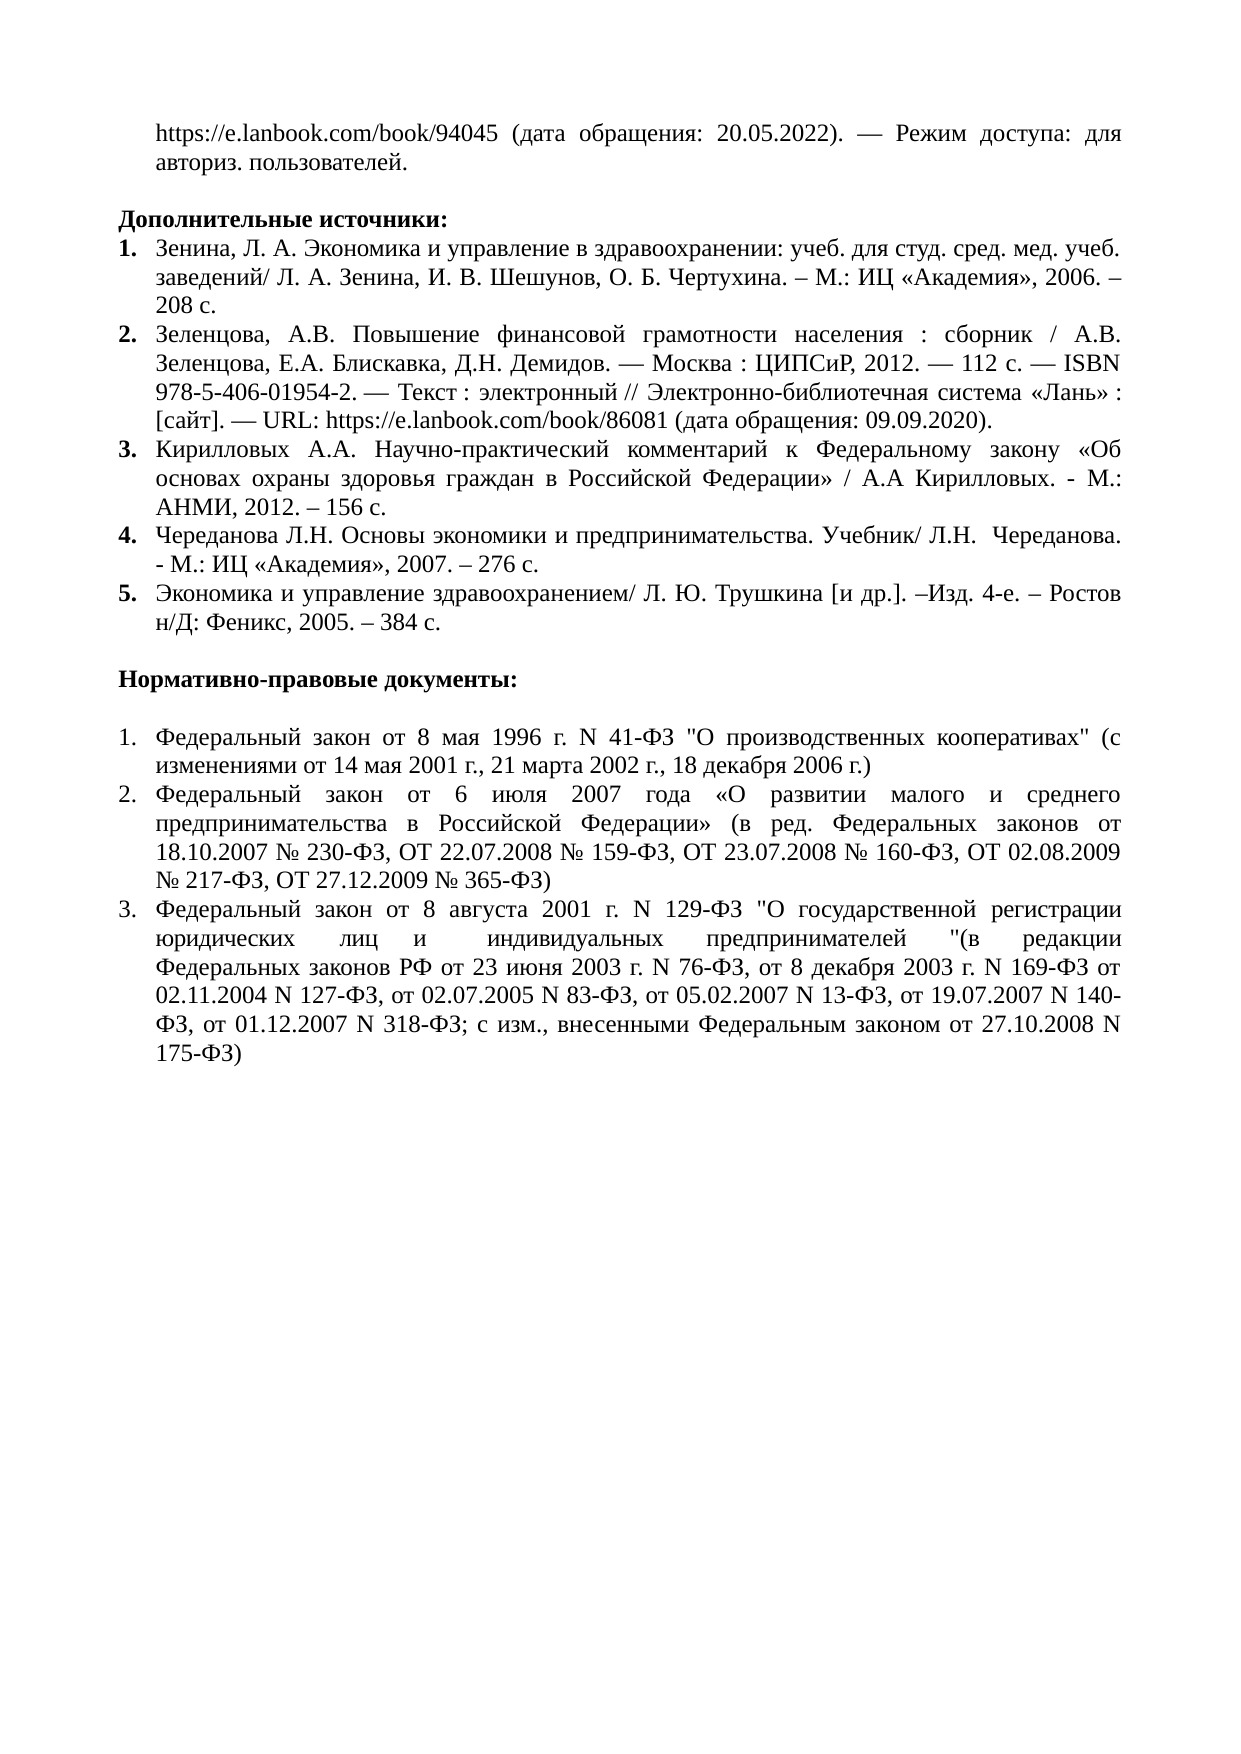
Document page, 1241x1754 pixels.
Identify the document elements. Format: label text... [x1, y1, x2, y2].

list Зеленцова, А.В. Повышение финансовой грамотности населения : сборник / А.В. Зеленцова, Е.А. Блискавка, Д.Н. Демидов. — Москва : ЦИПСиР, 2012. — 112 с. — ISBN 978-5-406-01954-2. — Текст : электронный // Электронно-библиотечная система «Лань» : [сайт]. — URL: https://e.lanbook.com/book/86081 (дата обращения: 09.09.2020). [118, 319, 1122, 434]
list Череданова Л.Н. Основы экономики и предпринимательства. Учебник/ Л.Н. Череданова. - М.: ИЦ «Академия», 2007. – 276 с. [118, 521, 1122, 578]
text Дополнительные источники: [118, 204, 1122, 233]
list Федеральный закон от 6 июля 2007 года «О развитии малого и среднего предпринимательства в Российской Федерации» (в ред. Федеральных законов от 18.10.2007 № 230-ФЗ, ОТ 22.07.2008 № 159-ФЗ, ОТ 23.07.2008 № 160-ФЗ, ОТ 02.08.2009 № 217-ФЗ, ОТ 27.12.2009 № 365-ФЗ) [118, 779, 1122, 894]
list Федеральный закон от 8 августа 2001 г. N 129-ФЗ "О государственной регистрации юридических лиц и индивидуальных предпринимателей "(в редакции Федеральных законов РФ от 23 июня 2003 г. N 76-ФЗ, от 8 декабря 2003 г. N 169-ФЗ от 02.11.2004 N 127-ФЗ, от 02.07.2005 N 83-ФЗ, от 05.02.2007 N 13-ФЗ, от 19.07.2007 N 140-ФЗ, от 01.12.2007 N 318-ФЗ; с изм., внесенными Федеральным законом от 27.10.2008 N 175-ФЗ) [118, 894, 1122, 1067]
list Экономика и управление здравоохранением/ Л. Ю. Трушкина [и др.]. –Изд. 4-е. – Ростов н/Д: Феникс, 2005. – 384 с. [118, 578, 1122, 636]
list https://e.lanbook.com/book/94045 (дата обращения: 20.05.2022). — Режим доступа: для авториз. пользователей. [118, 118, 1122, 176]
list Федеральный закон от 8 мая 1996 г. N 41-ФЗ "О производственных кооперативах" (с изменениями от 14 мая 2001 г., 21 марта 2002 г., 18 декабря 2006 г.) [118, 722, 1122, 779]
list Зенина, Л. А. Экономика и управление в здравоохранении: учеб. для студ. сред. мед. учеб. заведений/ Л. А. Зенина, И. В. Шешунов, О. Б. Чертухина. – М.: ИЦ «Академия», 2006. – 208 с. [118, 233, 1122, 319]
list Кирилловых А.А. Научно-практический комментарий к Федеральному закону «Об основах охраны здоровья граждан в Российской Федерации» / А.А Кирилловых. - М.: АНМИ, 2012. – 156 с. [118, 434, 1122, 521]
text Нормативно-правовые документы: [118, 664, 1122, 693]
